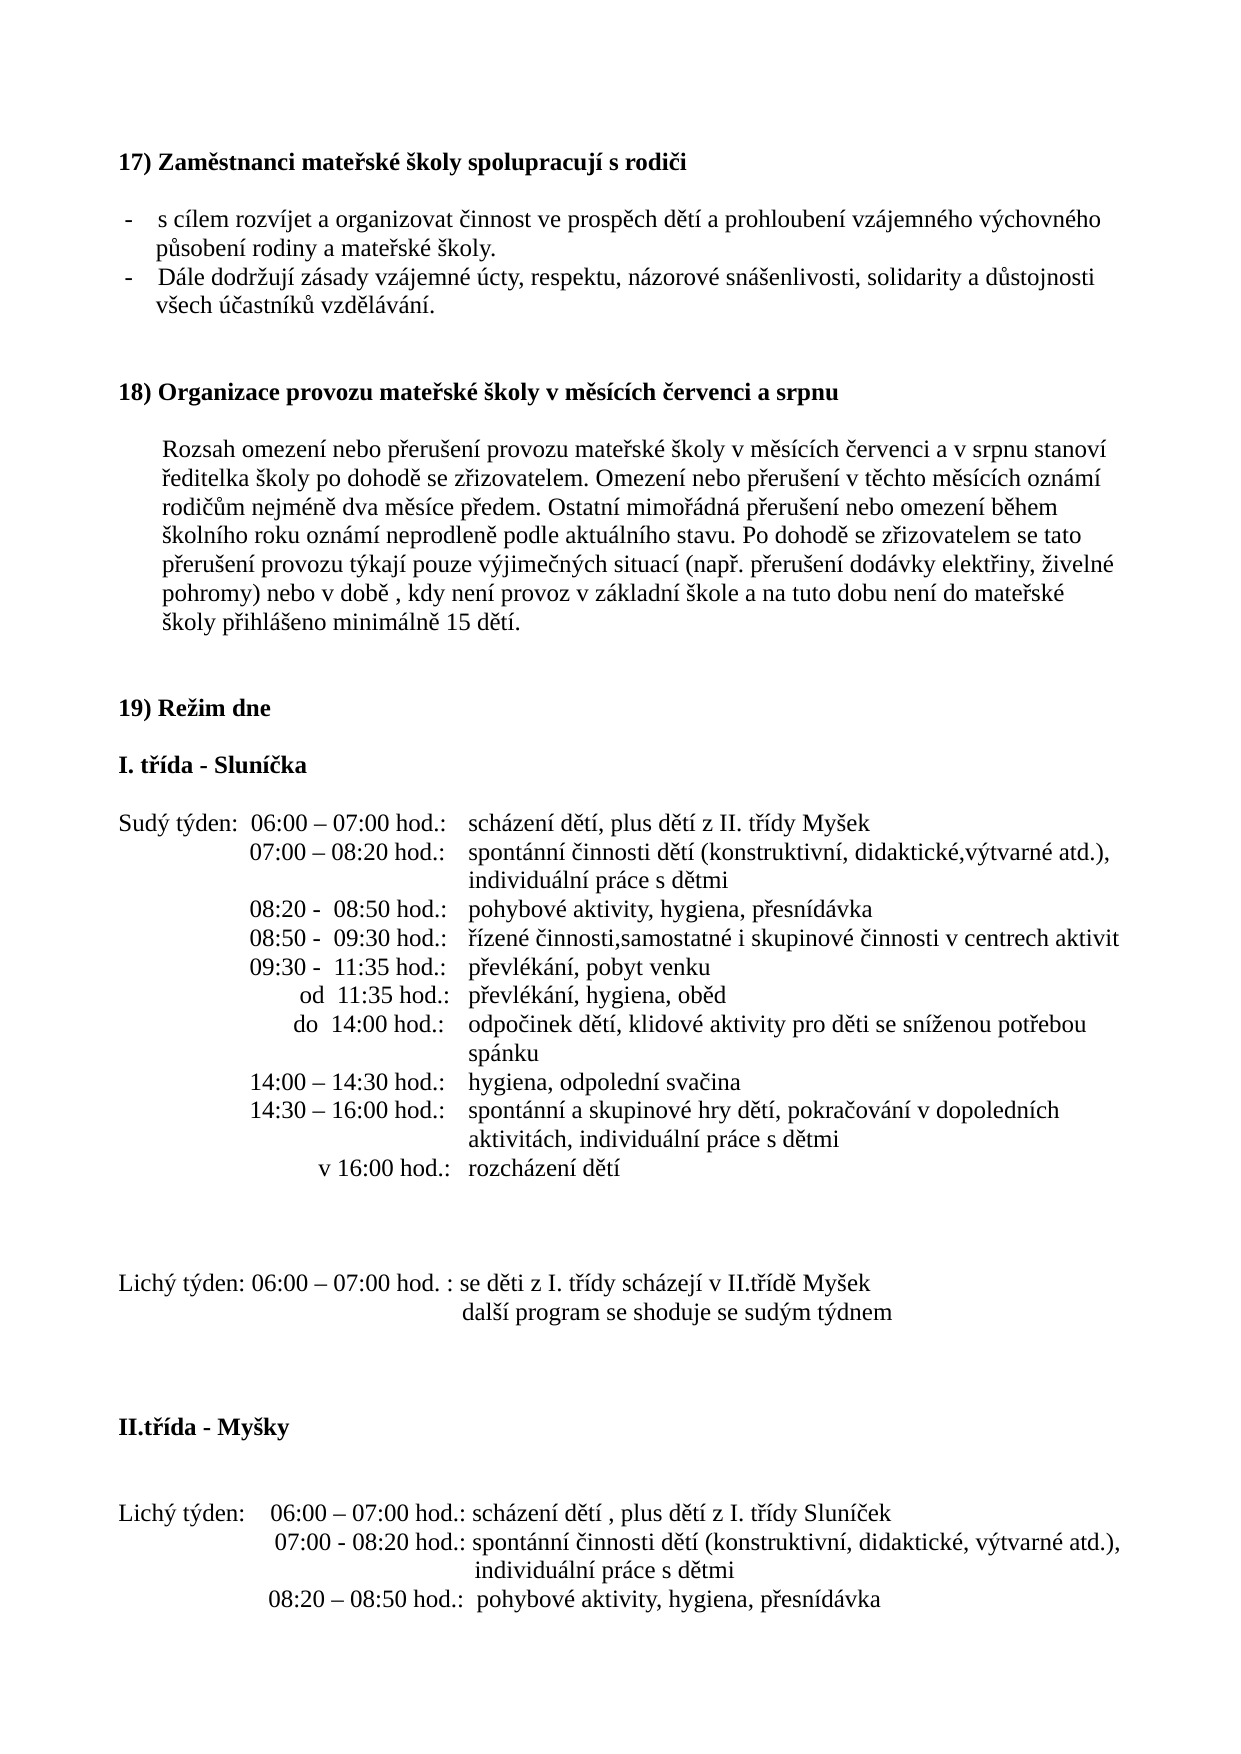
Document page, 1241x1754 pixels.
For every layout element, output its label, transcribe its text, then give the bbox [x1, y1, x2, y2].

text Lichý týden: 06:00 – 07:00 hod.: scházení dětí , plus dětí z I. třídy Sluníček [118, 1498, 1122, 1527]
text do 14:00 hod.: odpočinek dětí, klidové aktivity pro děti se sníženou potřebou [118, 1009, 1122, 1038]
text II.třída - Myšky [118, 1412, 1122, 1441]
text 08:20 – 08:50 hod.: pohybové aktivity, hygiena, přesnídávka [118, 1584, 1122, 1613]
text další program se shoduje se sudým týdnem [118, 1297, 1122, 1326]
text Sudý týden: 06:00 – 07:00 hod.: scházení dětí, plus dětí z II. třídy Myšek [118, 808, 1122, 837]
text ředitelka školy po dohodě se zřizovatelem. Omezení nebo přerušení v těchto měsících oznámí [118, 463, 1122, 492]
text spánku [118, 1038, 1122, 1067]
text - s cílem rozvíjet a organizovat činnost ve prospěch dětí a prohloubení vzájemného výchovného [118, 204, 1122, 233]
text individuální práce s dětmi [118, 866, 1122, 894]
text 07:00 - 08:20 hod.: spontánní činnosti dětí (konstruktivní, didaktické, výtvarné atd.), [118, 1527, 1122, 1556]
text 07:00 – 08:20 hod.: spontánní činnosti dětí (konstruktivní, didaktické,výtvarné atd.), [118, 837, 1122, 866]
text 08:50 - 09:30 hod.: řízené činnosti,samostatné i skupinové činnosti v centrech aktivit [118, 923, 1122, 952]
text působení rodiny a mateřské školy. [118, 233, 1122, 262]
text 08:20 - 08:50 hod.: pohybové aktivity, hygiena, přesnídávka [118, 894, 1122, 923]
text 18) Organizace provozu mateřské školy v měsících červenci a srpnu [118, 377, 1122, 406]
text 19) Režim dne [118, 693, 1122, 722]
text Rozsah omezení nebo přerušení provozu mateřské školy v měsících červenci a v srpnu stanoví [118, 434, 1122, 463]
text 17) Zaměstnanci mateřské školy spolupracují s rodiči [118, 147, 1122, 176]
text 14:00 – 14:30 hod.: hygiena, odpolední svačina [118, 1067, 1122, 1096]
text - Dále dodržují zásady vzájemné úcty, respektu, názorové snášenlivosti, solidarity a důstojnosti [118, 262, 1122, 291]
text Lichý týden: 06:00 – 07:00 hod. : se děti z I. třídy scházejí v II.třídě Myšek [118, 1268, 1122, 1297]
text v 16:00 hod.: rozcházení dětí [118, 1153, 1122, 1182]
text 09:30 - 11:35 hod.: převlékání, pobyt venku [118, 952, 1122, 981]
text od 11:35 hod.: převlékání, hygiena, oběd [118, 981, 1122, 1009]
text I. třída - Sluníčka [118, 751, 1122, 779]
text individuální práce s dětmi [118, 1556, 1122, 1584]
text 14:30 – 16:00 hod.: spontánní a skupinové hry dětí, pokračování v dopoledních aktivitách, individuální práce s dětmi [118, 1096, 1122, 1153]
text všech účastníků vzdělávání. [118, 291, 1122, 319]
text rodičům nejméně dva měsíce předem. Ostatní mimořádná přerušení nebo omezení během školního roku oznámí neprodleně podle aktuálního stavu. Po dohodě se zřizovatelem se tato přerušení provozu týkají pouze výjimečných situací (např. přerušení dodávky elektřiny, živelné pohromy) nebo v době , kdy není provoz v základní škole a na tuto dobu není do mateřské školy přihlášeno minimálně 15 dětí. [118, 492, 1122, 636]
